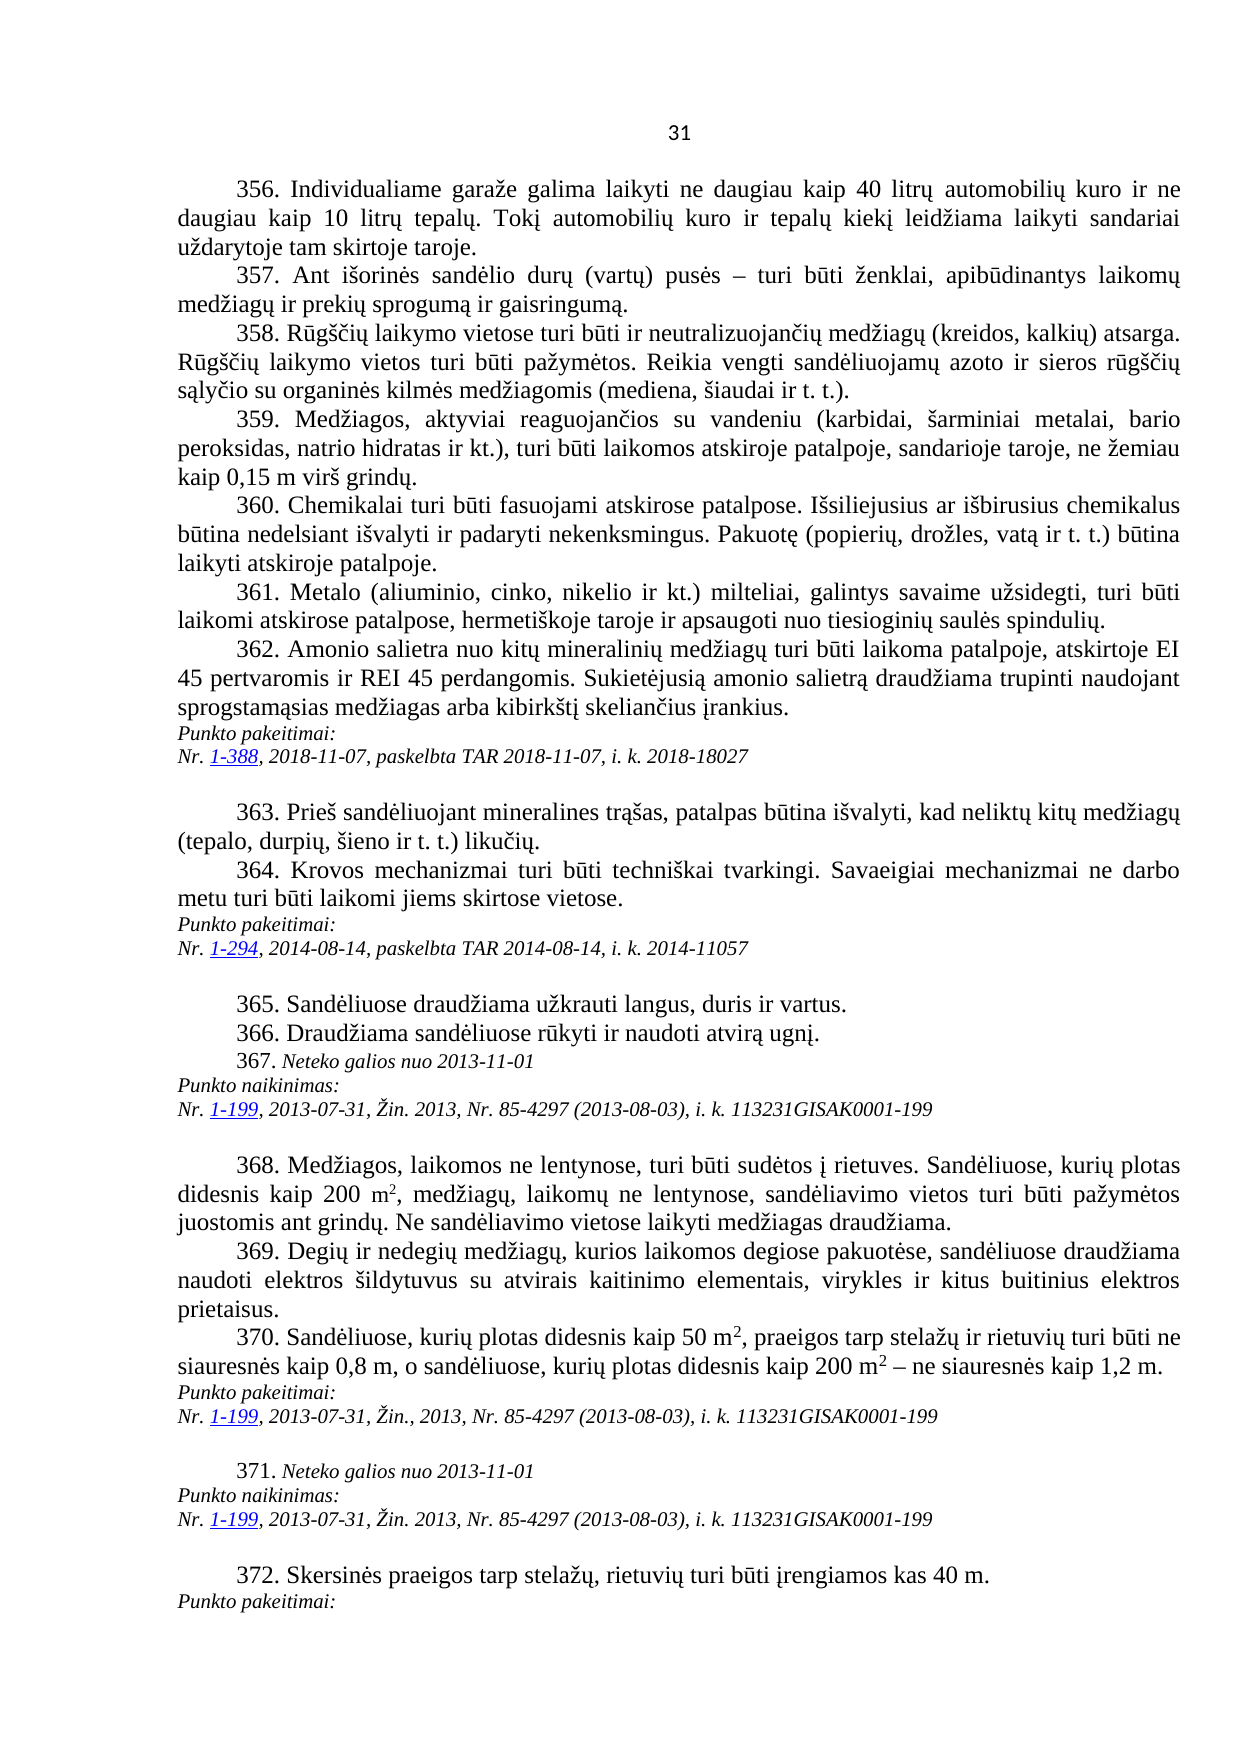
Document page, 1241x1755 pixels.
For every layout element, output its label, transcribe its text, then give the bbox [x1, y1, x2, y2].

text 365. Sandėliuose draudžiama užkrauti langus, duris ir vartus. [177, 989, 1181, 1018]
text 369. Degių ir nedegių medžiagų, kurios laikomos degiose pakuotėse, sandėliuose draudžiama naudoti elektros šildytuvus su atvirais kaitinimo elementais, virykles ir kitus buitinius elektros prietaisus. [177, 1236, 1181, 1322]
text Punkto naikinimas: [177, 1073, 1181, 1097]
text Nr. 1-199, 2013-07-31, Žin. 2013, Nr. 85-4297 (2013-08-03), i. k. 113231GISAK0001-199 [177, 1507, 1181, 1531]
text 358. Rūgščių laikymo vietose turi būti ir neutralizuojančių medžiagų (kreidos, kalkių) atsarga. Rūgščių laikymo vietos turi būti pažymėtos. Reikia vengti sandėliuojamų azoto ir sieros rūgščių sąlyčio su organinės kilmės medžiagomis (mediena, šiaudai ir t. t.). [177, 318, 1181, 404]
text Punkto pakeitimai: [177, 1380, 1181, 1404]
text Punkto pakeitimai: [177, 912, 1181, 936]
text Punkto naikinimas: [177, 1483, 1181, 1507]
text 371. Neteko galios nuo 2013-11-01 [177, 1457, 1181, 1483]
text Nr. 1-388, 2018-11-07, paskelbta TAR 2018-11-07, i. k. 2018-18027 [177, 744, 1181, 768]
text 372. Skersinės praeigos tarp stelažų, rietuvių turi būti įrengiamos kas 40 m. [177, 1560, 1181, 1589]
text 366. Draudžiama sandėliuose rūkyti ir naudoti atvirą ugnį. [177, 1018, 1181, 1047]
text 368. Medžiagos, laikomos ne lentynose, turi būti sudėtos į rietuves. Sandėliuose, kurių plotas didesnis kaip 200 m2, medžiagų, laikomų ne lentynose, sandėliavimo vietos turi būti pažymėtos juostomis ant grindų. Ne sandėliavimo vietose laikyti medžiagas draudžiama. [177, 1150, 1181, 1236]
text Nr. 1-199, 2013-07-31, Žin. 2013, Nr. 85-4297 (2013-08-03), i. k. 113231GISAK0001-199 [177, 1097, 1181, 1121]
text Nr. 1-294, 2014-08-14, paskelbta TAR 2014-08-14, i. k. 2014-11057 [177, 936, 1181, 960]
text Punkto pakeitimai: [177, 1589, 1181, 1613]
text 361. Metalo (aliuminio, cinko, nikelio ir kt.) milteliai, galintys savaime užsidegti, turi būti laikomi atskirose patalpose, hermetiškoje taroje ir apsaugoti nuo tiesioginių saulės spindulių. [177, 577, 1181, 634]
text 359. Medžiagos, aktyviai reaguojančios su vandeniu (karbidai, šarminiai metalai, bario peroksidas, natrio hidratas ir kt.), turi būti laikomos atskiroje patalpoje, sandarioje taroje, ne žemiau kaip 0,15 m virš grindų. [177, 404, 1181, 490]
text 362. Amonio salietra nuo kitų mineralinių medžiagų turi būti laikoma patalpoje, atskirtoje EI 45 pertvaromis ir REI 45 perdangomis. Sukietėjusią amonio salietrą draudžiama trupinti naudojant sprogstamąsias medžiagas arba kibirkštį skeliančius įrankius. [177, 634, 1181, 720]
text 370. Sandėliuose, kurių plotas didesnis kaip 50 m2, praeigos tarp stelažų ir rietuvių turi būti ne siauresnės kaip 0,8 m, o sandėliuose, kurių plotas didesnis kaip 200 m2 – ne siauresnės kaip 1,2 m. [177, 1322, 1181, 1380]
text 363. Prieš sandėliuojant mineralines trąšas, patalpas būtina išvalyti, kad neliktų kitų medžiagų (tepalo, durpių, šieno ir t. t.) likučių. [177, 797, 1181, 855]
text 356. Individualiame garaže galima laikyti ne daugiau kaip 40 litrų automobilių kuro ir ne daugiau kaip 10 litrų tepalų. Tokį automobilių kuro ir tepalų kiekį leidžiama laikyti sandariai uždarytoje tam skirtoje taroje. [177, 174, 1181, 260]
text 364. Krovos mechanizmai turi būti techniškai tvarkingi. Savaeigiai mechanizmai ne darbo metu turi būti laikomi jiems skirtose vietose. [177, 855, 1181, 912]
text Nr. 1-199, 2013-07-31, Žin., 2013, Nr. 85-4297 (2013-08-03), i. k. 113231GISAK0001-199 [177, 1404, 1181, 1428]
text 357. Ant išorinės sandėlio durų (vartų) pusės – turi būti ženklai, apibūdinantys laikomų medžiagų ir prekių sprogumą ir gaisringumą. [177, 260, 1181, 318]
text 367. Neteko galios nuo 2013-11-01 [177, 1047, 1181, 1073]
text Punkto pakeitimai: [177, 720, 1181, 744]
text 360. Chemikalai turi būti fasuojami atskirose patalpose. Išsiliejusius ar išbirusius chemikalus būtina nedelsiant išvalyti ir padaryti nekenksmingus. Pakuotę (popierių, drožles, vatą ir t. t.) būtina laikyti atskiroje patalpoje. [177, 490, 1181, 577]
